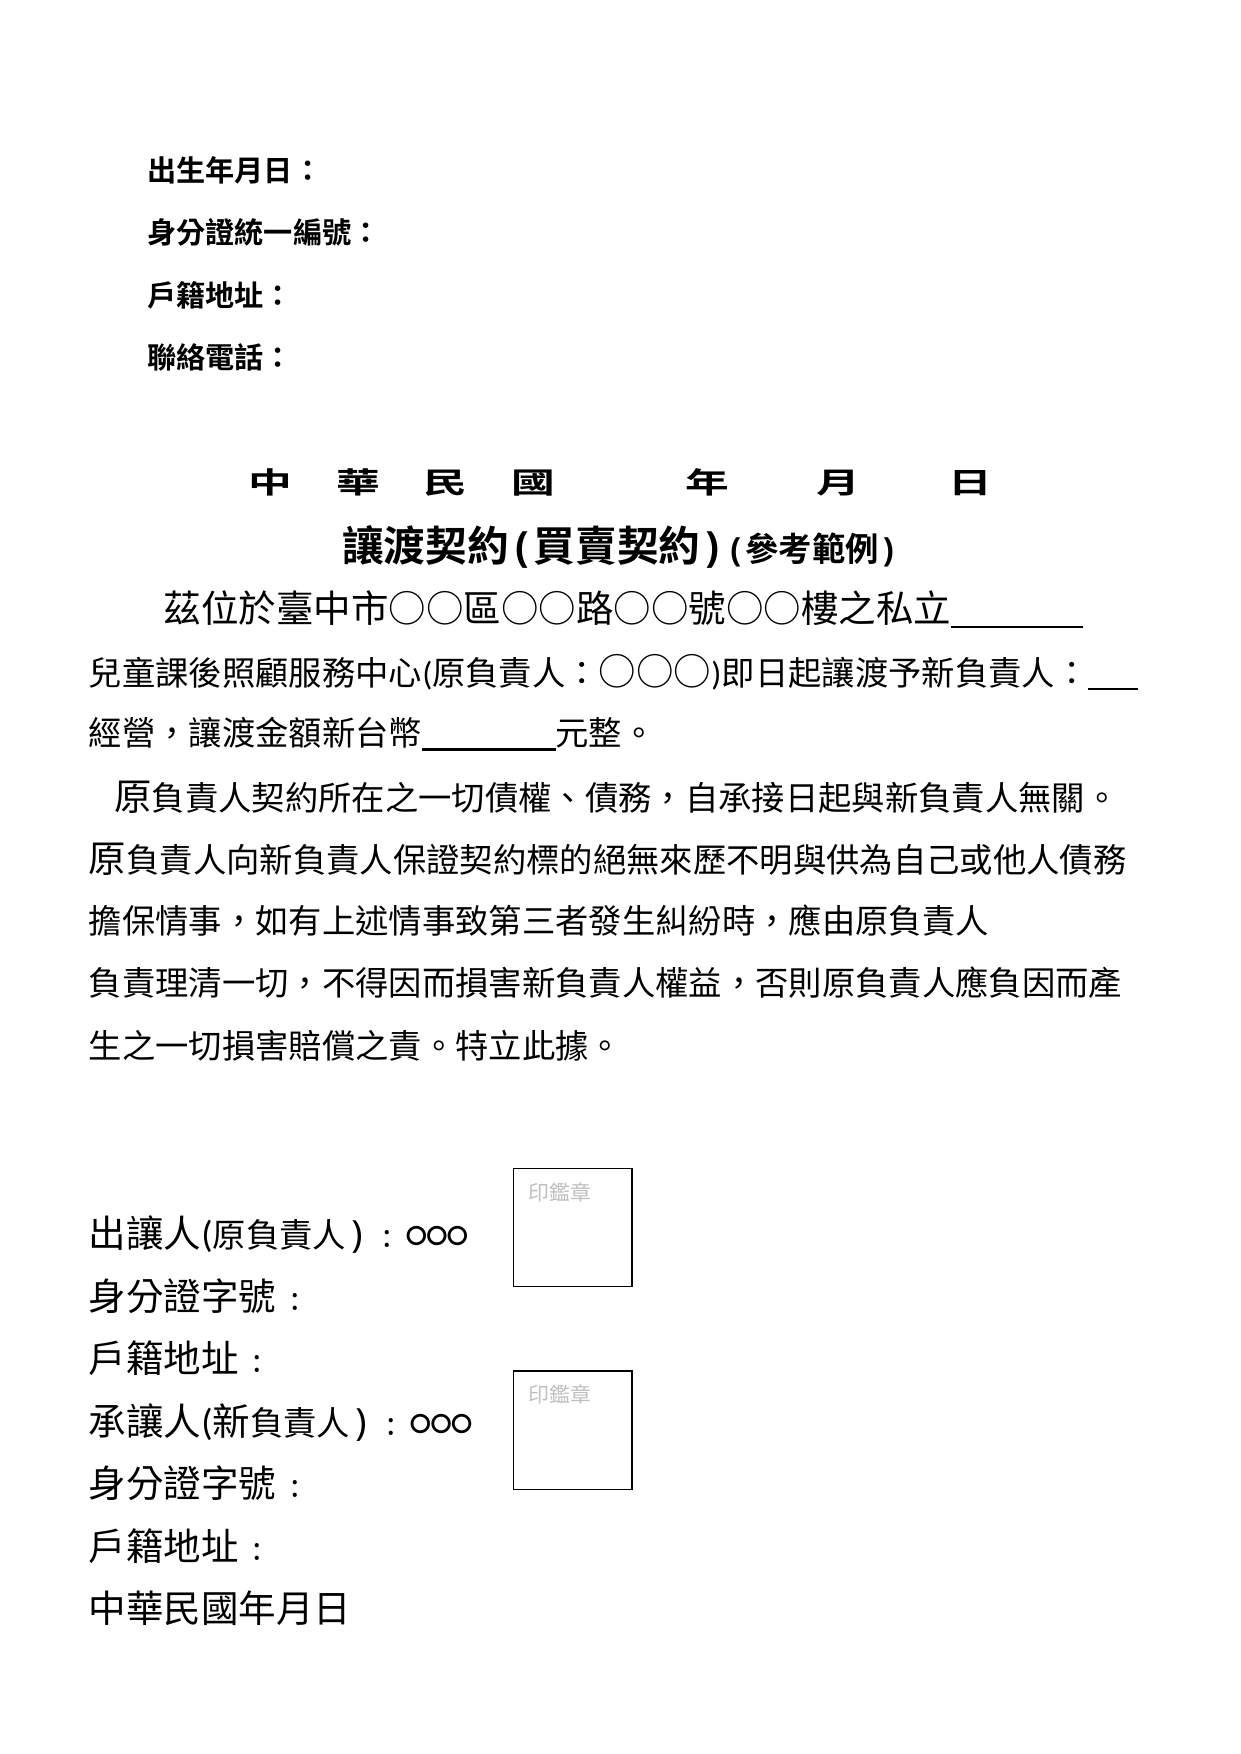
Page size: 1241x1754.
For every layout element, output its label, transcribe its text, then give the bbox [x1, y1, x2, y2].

text 戶籍地址﹕ [89, 1314, 1152, 1377]
text 兒童課後照顧服務中心(原負責人：○○○)即日起讓渡予新負責人： [89, 627, 1152, 689]
text 承讓人(新負責人)﹕○○○ [89, 1377, 513, 1439]
text 身分證統一編號： [89, 189, 1152, 252]
text [633, 1189, 1152, 1252]
text 中 華 民 國 年 月 日 [89, 439, 1152, 502]
text 出讓人(原負責人)﹕○○○ [89, 1189, 513, 1252]
text 身分證字號﹕ [89, 1252, 1152, 1314]
text 負責理清一切，不得因而損害新負責人權益，否則原負責人應負因而產生之一切損害賠償之責。特立此據。 [89, 939, 1152, 1064]
text 中華民國年月日 [89, 1564, 1152, 1627]
text 讓渡契約(買賣契約)(參考範例) [89, 502, 1152, 564]
text 茲位於臺中市○○區○○路○○號○○樓之私立 [89, 564, 1152, 627]
text 經營，讓渡金額新台幣 元整。 [89, 689, 1152, 752]
text [633, 1377, 1152, 1439]
text 身分證字號﹕ [89, 1439, 1152, 1502]
text 戶籍地址： [89, 252, 1152, 314]
text 戶籍地址﹕ [89, 1502, 1152, 1564]
text 出生年月日： [89, 127, 1152, 189]
text 聯絡電話： [89, 314, 1152, 377]
text 原負責人契約所在之一切債權、債務，自承接日起與新負責人無關。原負責人向新負責人保證契約標的絕無來歷不明與供為自己或他人債務擔保情事，如有上述情事致第三者發生糾紛時，應由原負責人 [89, 752, 1152, 939]
